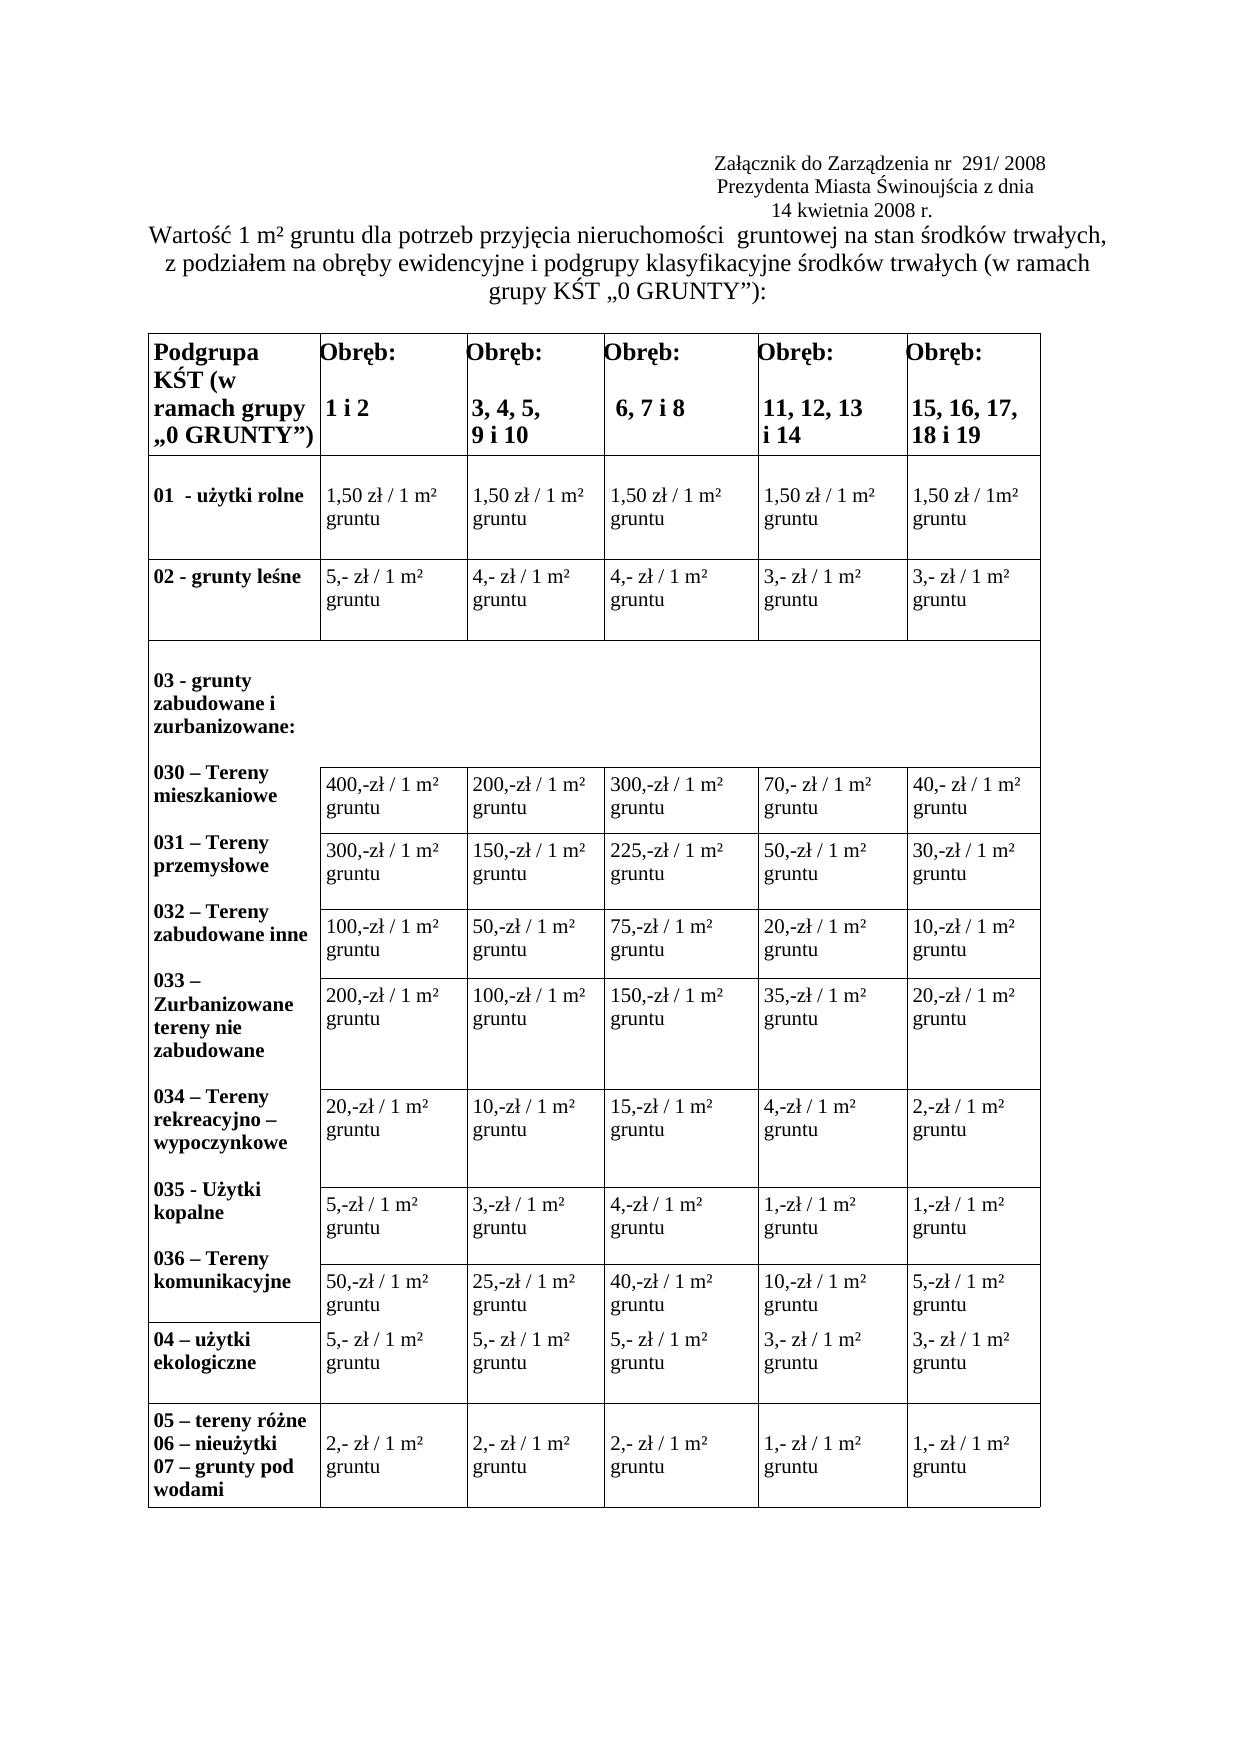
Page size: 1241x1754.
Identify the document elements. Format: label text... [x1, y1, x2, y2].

table_cell 5,- zł / 1 m² gruntu [605, 1322, 758, 1403]
table_cell 50,-zł / 1 m² gruntu [759, 834, 907, 909]
table_header [758, 641, 907, 767]
table_cell 1,- zł / 1 m² gruntu [759, 1404, 907, 1507]
table_cell 2,- zł / 1 m² gruntu [468, 1404, 604, 1507]
table_cell 3,- zł / 1 m² gruntu [908, 1322, 1040, 1403]
table_cell 300,-zł / 1 m² gruntu [321, 834, 467, 909]
table_cell 300,-zł / 1 m² gruntu [605, 768, 758, 833]
table_cell 2,- zł / 1 m² gruntu [321, 1404, 467, 1507]
table_header Obręb: 1 i 2 [321, 334, 467, 455]
table_cell 225,-zł / 1 m² gruntu [605, 834, 758, 909]
table_cell 150,-zł / 1 m² gruntu [468, 834, 604, 909]
text Wartość 1 m² gruntu dla potrzeb przyjęcia nieruchomości gruntowej na stan środków trwałych, z podziałem na obręby ewidencyjne i podgrupy klasyfikacyjne środków trwałych (w ramach grupy KŚT „0 GRUNTY”): [148, 222, 1107, 305]
table_cell 5,- zł / 1 m² gruntu [321, 560, 467, 640]
table_cell 1,50 zł / 1 m² gruntu [468, 456, 604, 559]
table_header Obręb: 6, 7 i 8 [605, 334, 758, 455]
table_cell 20,-zł / 1 m² gruntu [759, 910, 907, 978]
table_cell 15,-zł / 1 m² gruntu [605, 1090, 758, 1187]
table_cell 4,-zł / 1 m² gruntu [759, 1090, 907, 1187]
table_cell 2,- zł / 1 m² gruntu [605, 1404, 758, 1507]
table_cell 3,- zł / 1 m² gruntu [759, 1322, 907, 1403]
table_cell 70,- zł / 1 m² gruntu [759, 768, 907, 833]
table_cell 100,-zł / 1 m² gruntu [321, 910, 467, 978]
table_cell 400,-zł / 1 m² gruntu [321, 768, 467, 833]
table_cell 20,-zł / 1 m² gruntu [321, 1090, 467, 1187]
table_cell 100,-zł / 1 m² gruntu [468, 979, 604, 1089]
table_cell 4,-zł / 1 m² gruntu [605, 1188, 758, 1264]
table_header [320, 641, 467, 767]
table_cell 35,-zł / 1 m² gruntu [759, 979, 907, 1089]
table_header [605, 641, 758, 767]
text 14 kwietnia 2008 r. [148, 198, 1092, 222]
table_cell 50,-zł / 1 m² gruntu [321, 1265, 467, 1322]
table_cell 40,- zł / 1 m² gruntu [908, 768, 1040, 833]
text Załącznik do Zarządzenia nr 291/ 2008 [148, 148, 1107, 175]
table_cell 75,-zł / 1 m² gruntu [605, 910, 758, 978]
table_header Obręb: 3, 4, 5, 9 i 10 [468, 334, 604, 455]
table_cell 1,- zł / 1 m² gruntu [908, 1404, 1040, 1507]
table_cell 1,50 zł / 1 m² gruntu [321, 456, 467, 559]
text Prezydenta Miasta Świnoujścia z dnia [148, 175, 1092, 198]
table_cell 03 - grunty zabudowane i zurbanizowane: 030 – Tereny mieszkaniowe 031 – Tereny przemysłowe 032 – Tereny zabudowane inne 033 – Zurbanizowane tereny nie zabudowane 034 – Tereny rekreacyjno – wypoczynkowe 035 - Użytki kopalne 036 – Tereny komunikacyjne [149, 641, 320, 1322]
table_cell 50,-zł / 1 m² gruntu [468, 910, 604, 978]
table_cell 20,-zł / 1 m² gruntu [908, 979, 1040, 1089]
table_cell 5,-zł / 1 m² gruntu [908, 1265, 1040, 1322]
table_cell 200,-zł / 1 m² gruntu [468, 768, 604, 833]
table_cell 30,-zł / 1 m² gruntu [908, 834, 1040, 909]
table_header [907, 641, 1040, 767]
table_cell 1,-zł / 1 m² gruntu [759, 1188, 907, 1264]
table_cell 3,-zł / 1 m² gruntu [468, 1188, 604, 1264]
table_cell 5,- zł / 1 m² gruntu [468, 1322, 604, 1403]
table_cell 10,-zł / 1 m² gruntu [759, 1265, 907, 1322]
table_cell 25,-zł / 1 m² gruntu [468, 1265, 604, 1322]
table_cell 150,-zł / 1 m² gruntu [605, 979, 758, 1089]
table_cell 10,-zł / 1 m² gruntu [468, 1090, 604, 1187]
table_header Obręb: 15, 16, 17, 18 i 19 [908, 334, 1040, 455]
table_cell 02 - grunty leśne [149, 560, 320, 640]
table_header Obręb: 11, 12, 13 i 14 [759, 334, 907, 455]
table_cell 3,- zł / 1 m² gruntu [759, 560, 907, 640]
table_cell 1,50 zł / 1m² gruntu [908, 456, 1040, 559]
table_cell 10,-zł / 1 m² gruntu [908, 910, 1040, 978]
table_cell 1,50 zł / 1 m² gruntu [605, 456, 758, 559]
table_cell 4,- zł / 1 m² gruntu [468, 560, 604, 640]
table_cell 200,-zł / 1 m² gruntu [321, 979, 467, 1089]
table_cell 40,-zł / 1 m² gruntu [605, 1265, 758, 1322]
table_cell 1,-zł / 1 m² gruntu [908, 1188, 1040, 1264]
table_cell 5,- zł / 1 m² gruntu [321, 1322, 467, 1403]
table_header Podgrupa KŚT (w ramach grupy „0 GRUNTY”) [149, 334, 320, 455]
table_header [467, 641, 604, 767]
table_cell 5,-zł / 1 m² gruntu [321, 1188, 467, 1264]
table_cell 1,50 zł / 1 m² gruntu [759, 456, 907, 559]
table_cell 01 - użytki rolne [149, 456, 320, 559]
table_cell 2,-zł / 1 m² gruntu [908, 1090, 1040, 1187]
table_cell 04 – użytki ekologiczne [149, 1323, 320, 1403]
table_cell 4,- zł / 1 m² gruntu [605, 560, 758, 640]
table_cell 05 – tereny różne 06 – nieużytki 07 – grunty pod wodami [149, 1404, 320, 1507]
table_cell 3,- zł / 1 m² gruntu [908, 560, 1040, 640]
